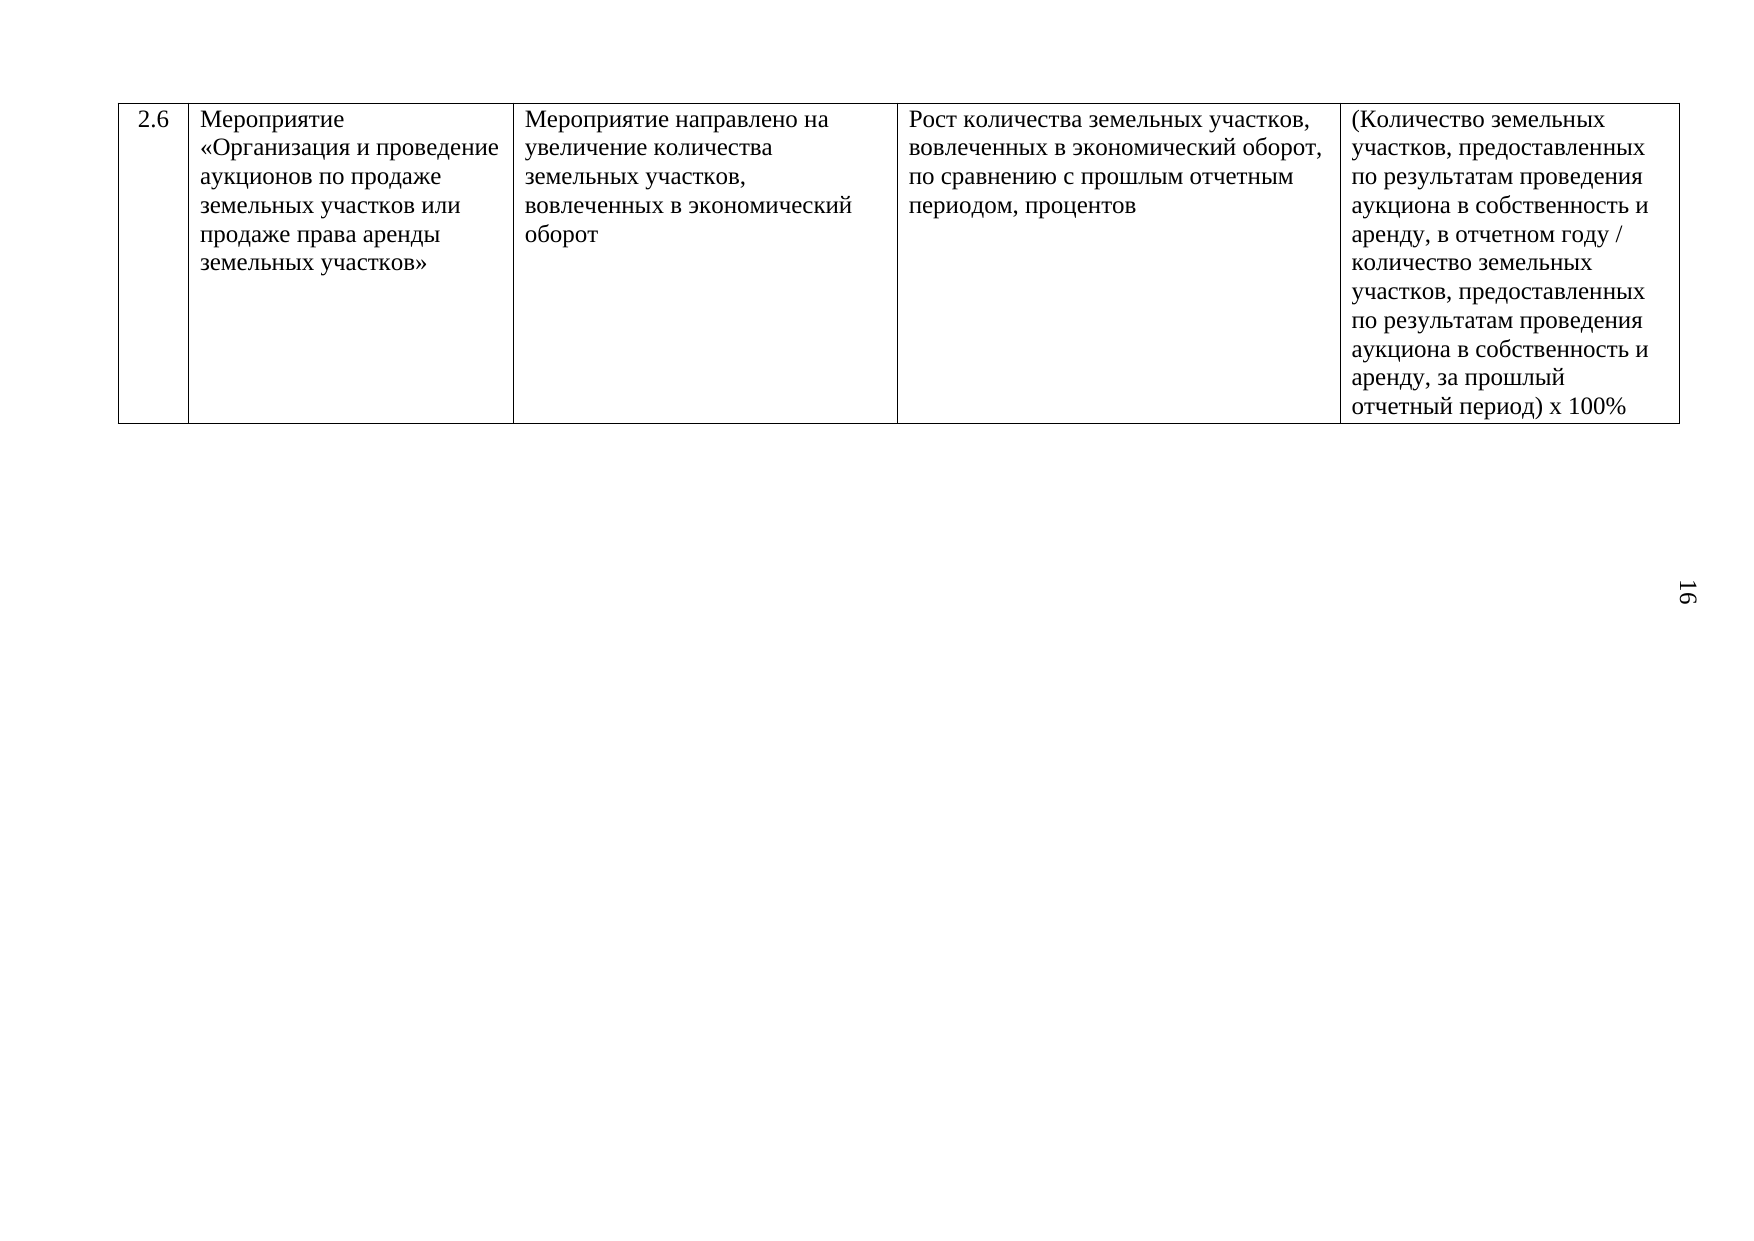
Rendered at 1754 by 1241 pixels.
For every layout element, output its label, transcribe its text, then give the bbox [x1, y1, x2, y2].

table_cell Мероприятие «Организация и проведение аукционов по продаже земельных участков или продаже права аренды земельных участков» [189, 104, 513, 423]
table_cell Мероприятие направлено на увеличение количества земельных участков, вовлеченных в экономический оборот [514, 104, 897, 423]
table_cell (Количество земельных участков, предоставленных по результатам проведения аукциона в собственность и аренду, в отчетном году / количество земельных участков, предоставленных по результатам проведения аукциона в собственность и аренду, за прошлый отчетный период) х 100% [1341, 104, 1679, 423]
table_cell 2.6 [119, 104, 188, 423]
table_cell Рост количества земельных участков, вовлеченных в экономический оборот, по сравнению с прошлым отчетным периодом, процентов [898, 104, 1340, 423]
